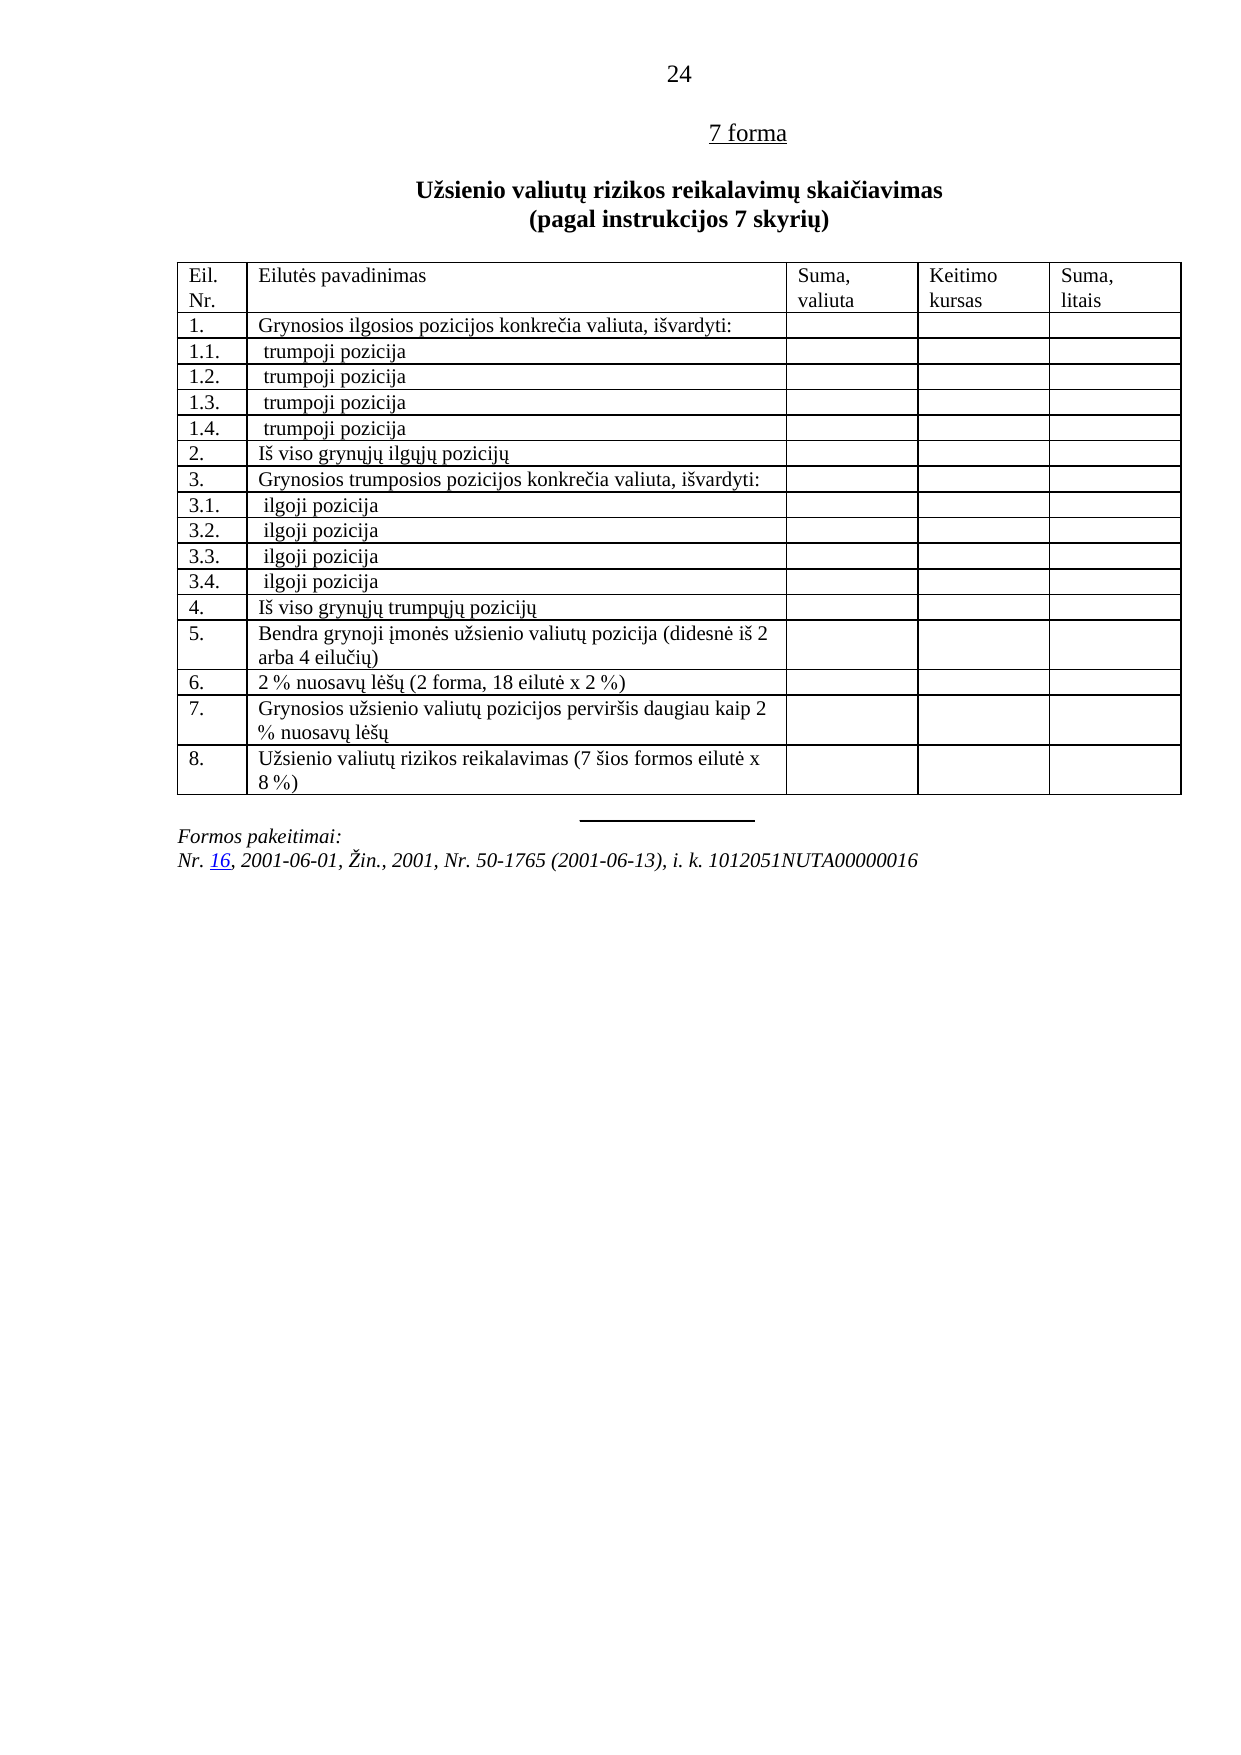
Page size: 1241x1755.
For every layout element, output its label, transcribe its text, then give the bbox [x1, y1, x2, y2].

table_cell ilgoji pozicija [248, 518, 786, 542]
table_cell [1050, 570, 1180, 593]
table_cell [787, 621, 917, 669]
table_cell Bendra grynoji įmonės užsienio valiutų pozicija (didesnė iš 2 arba 4 eilučių) [248, 621, 786, 669]
table_cell ilgoji pozicija [248, 570, 786, 593]
table_cell [787, 696, 917, 744]
table_cell [919, 365, 1049, 388]
table_cell [919, 570, 1049, 593]
table_cell Grynosios užsienio valiutų pozicijos perviršis daugiau kaip 2  nuosavų lėšų [248, 696, 786, 744]
table_cell 6. [178, 670, 246, 694]
table_cell [919, 696, 1049, 744]
table_cell [1050, 365, 1180, 388]
table_cell [1050, 621, 1180, 669]
table_cell [1050, 339, 1180, 363]
table_cell trumpoji pozicija [248, 390, 786, 414]
table_cell [919, 313, 1049, 337]
text Formos pakeitimai: [177, 824, 1181, 848]
table_cell [787, 595, 917, 619]
table_cell [919, 544, 1049, 568]
table_cell [919, 390, 1049, 414]
table_cell 1.4. [178, 416, 246, 440]
table_cell Grynosios ilgosios pozicijos konkrečia valiuta, išvardyti: [248, 313, 786, 337]
table_cell [919, 441, 1049, 465]
table_cell trumpoji pozicija [248, 416, 786, 440]
text 7 forma [177, 118, 1181, 147]
table_cell trumpoji pozicija [248, 365, 786, 388]
table_cell [919, 595, 1049, 619]
table_cell [787, 390, 917, 414]
table_cell [919, 621, 1049, 669]
table_cell 3.2. [178, 518, 246, 542]
table_cell Grynosios trumposios pozicijos konkrečia valiuta, išvardyti: [248, 467, 786, 491]
table_cell [787, 313, 917, 337]
table_cell [1050, 313, 1180, 337]
table_cell [1050, 390, 1180, 414]
table_cell [1050, 595, 1180, 619]
text Užsienio valiutų rizikos reikalavimų skaičiavimas [177, 176, 1181, 204]
table_cell [787, 518, 917, 542]
table_cell [1050, 544, 1180, 568]
table_cell [1050, 746, 1180, 794]
table_cell [787, 746, 917, 794]
table_header Eilutės pavadinimas [248, 263, 786, 312]
table_cell 8. [178, 746, 246, 794]
table_cell ilgoji pozicija [248, 544, 786, 568]
table_cell 3. [178, 467, 246, 491]
table_cell 3.1. [178, 493, 246, 517]
table_cell 7. [178, 696, 246, 744]
table_cell Iš viso grynųjų ilgųjų pozicijų [248, 441, 786, 465]
table_cell [787, 416, 917, 440]
table_header Suma, valiuta [787, 263, 917, 312]
text (pagal instrukcijos 7 skyrių) [177, 204, 1181, 233]
table_cell [1050, 467, 1180, 491]
table_cell Iš viso grynųjų trumpųjų pozicijų [248, 595, 786, 619]
table_cell [919, 518, 1049, 542]
table_cell [787, 467, 917, 491]
text ______________ [177, 795, 1157, 824]
table_cell [787, 670, 917, 694]
table_cell [1050, 416, 1180, 440]
table_cell [787, 365, 917, 388]
table_cell [919, 493, 1049, 517]
table_cell [787, 544, 917, 568]
table_cell [1050, 493, 1180, 517]
text Nr. 16, 2001-06-01, Žin., 2001, Nr. 50-1765 (2001-06-13), i. k. 1012051NUTA00000016 [177, 848, 1181, 872]
table_cell [787, 441, 917, 465]
table_cell 1.1. [178, 339, 246, 363]
table_cell [919, 416, 1049, 440]
table_cell Užsienio valiutų rizikos reikalavimas (7 šios formos eilutė x 8 ) [248, 746, 786, 794]
table_cell ilgoji pozicija [248, 493, 786, 517]
table_cell [919, 339, 1049, 363]
table_cell [787, 493, 917, 517]
table_cell 3.4. [178, 570, 246, 593]
table_cell [787, 339, 917, 363]
table_header Suma, litais [1050, 263, 1180, 312]
table_cell [1050, 441, 1180, 465]
table_cell [919, 746, 1049, 794]
table_cell trumpoji pozicija [248, 339, 786, 363]
table_cell 1.3. [178, 390, 246, 414]
table_cell 5. [178, 621, 246, 669]
table_cell 1. [178, 313, 246, 337]
table_header Eil. Nr. [178, 263, 246, 312]
table_cell [1050, 518, 1180, 542]
table_cell [919, 670, 1049, 694]
table_cell [919, 467, 1049, 491]
table_cell [787, 570, 917, 593]
table_cell 3.3. [178, 544, 246, 568]
table_cell 1.2. [178, 365, 246, 388]
table_header Keitimo kursas [919, 263, 1049, 312]
table_cell 2  nuosavų lėšų (2 forma, 18 eilutė x 2 ) [248, 670, 786, 694]
table_cell 2. [178, 441, 246, 465]
table_cell [1050, 670, 1180, 694]
table_cell 4. [178, 595, 246, 619]
table_cell [1050, 696, 1180, 744]
